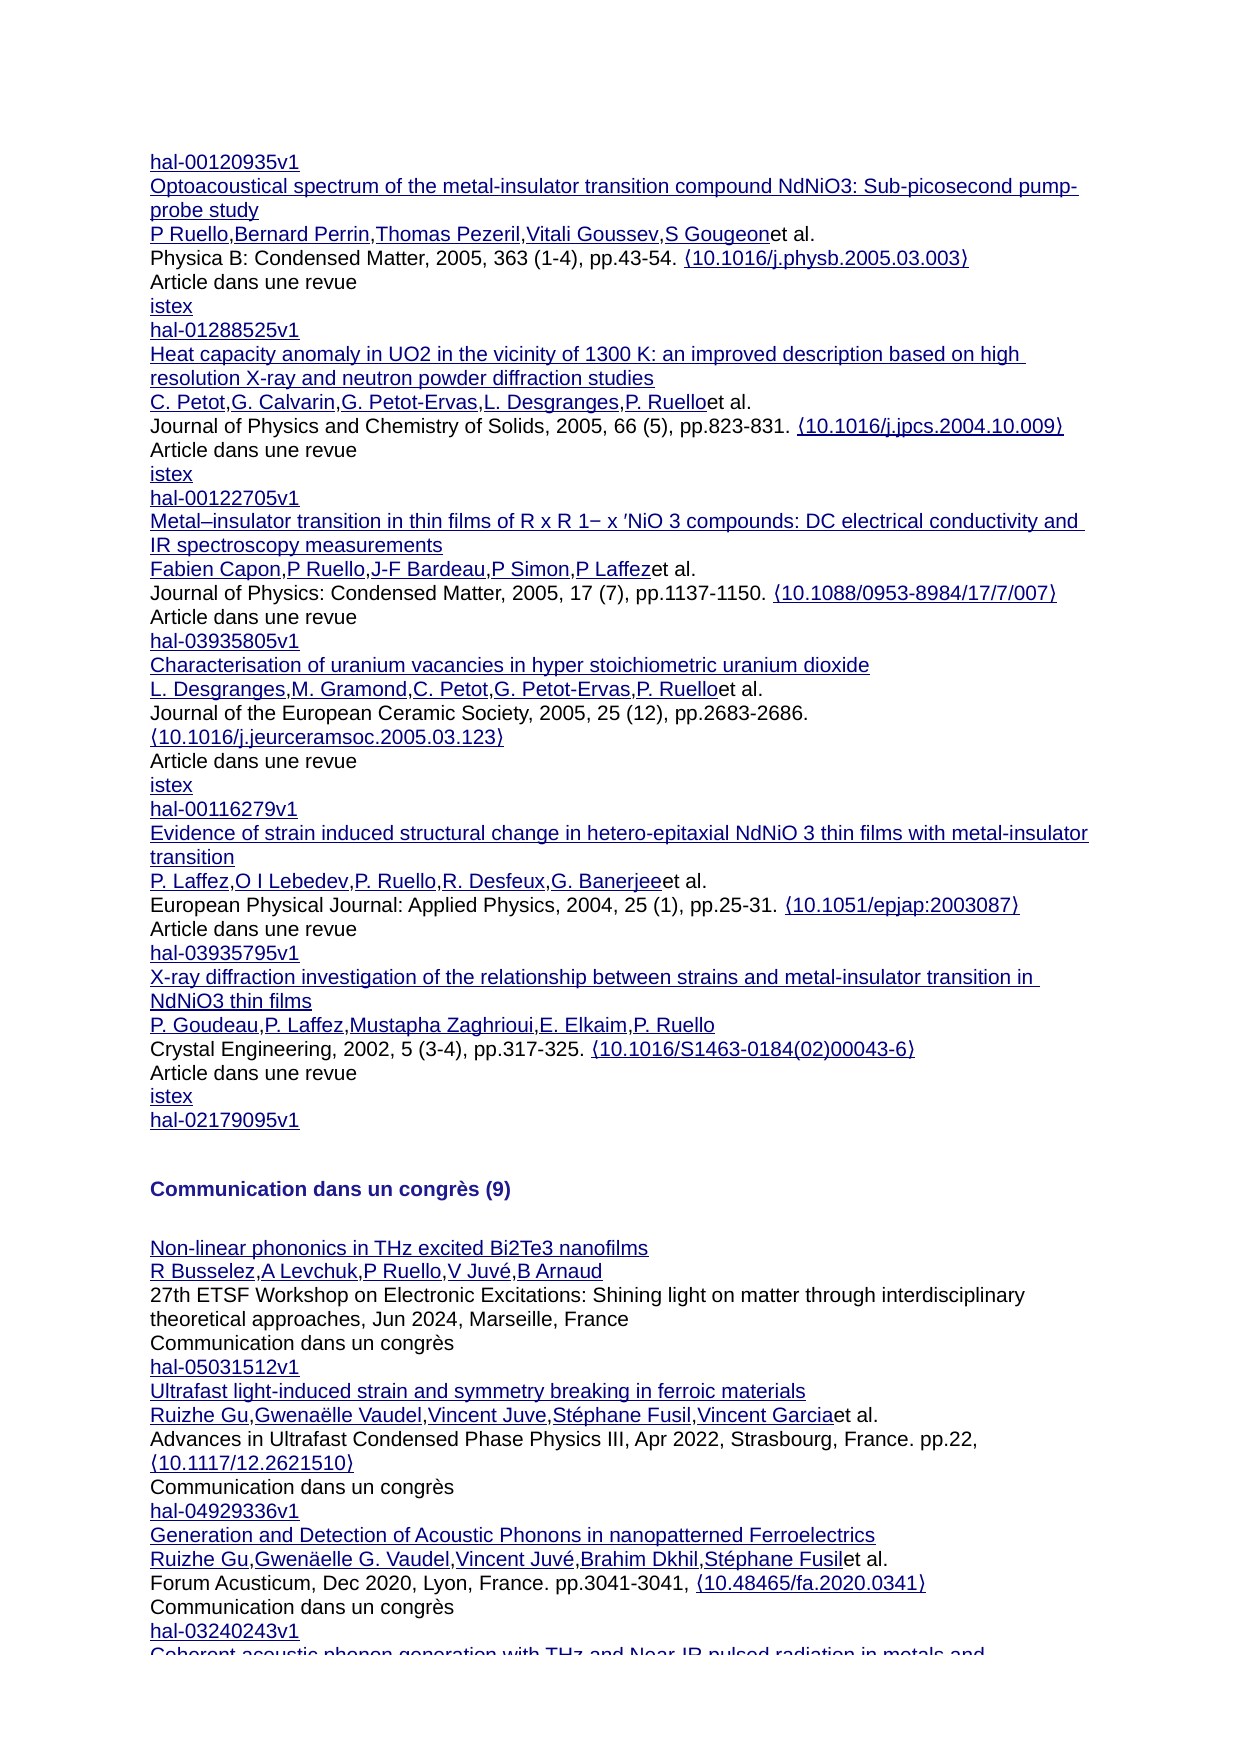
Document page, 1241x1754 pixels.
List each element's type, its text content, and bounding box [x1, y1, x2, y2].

table_cell Optoacoustical spectrum of the metal-insulator transition compound NdNiO3: Sub-picosecond pump-probe study P Ruello,Bernard Perrin,Thomas Pezeril,Vitali Goussev,S Gougeonet al. Physica B: Condensed Matter, 2005, 363 (1-4), pp.43-54. ⟨10.1016/j.physb.2005.03.003⟩ Article dans une revue istex hal-01288525v1 [150, 174, 1090, 342]
table_cell Metal–insulator transition in thin films of R x R 1− x ′NiO 3 compounds: DC electrical conductivity and IR spectroscopy measurements Fabien Capon,P Ruello,J-F Bardeau,P Simon,P Laffezet al. Journal of Physics: Condensed Matter, 2005, 17 (7), pp.1137-1150. ⟨10.1088/0953-8984/17/7/007⟩ Article dans une revue hal-03935805v1 [150, 509, 1090, 653]
table_cell Evidence of strain induced structural change in hetero-epitaxial NdNiO 3 thin films with metal-insulator transition P. Laffez,O I Lebedev,P. Ruello,R. Desfeux,G. Banerjeeet al. European Physical Journal: Applied Physics, 2004, 25 (1), pp.25-31. ⟨10.1051/epjap:2003087⟩ Article dans une revue hal-03935795v1 [150, 821, 1090, 964]
table_cell hal-00120935v1 [150, 150, 1090, 174]
table_cell Characterisation of uranium vacancies in hyper stoichiometric uranium dioxide L. Desgranges,M. Gramond,C. Petot,G. Petot-Ervas,P. Ruelloet al. Journal of the European Ceramic Society, 2005, 25 (12), pp.2683-2686. ⟨10.1016/j.jeurceramsoc.2005.03.123⟩ Article dans une revue istex hal-00116279v1 [150, 653, 1090, 821]
table_cell X-ray diffraction investigation of the relationship between strains and metal-insulator transition in NdNiO3 thin films P. Goudeau,P. Laffez,Mustapha Zaghrioui,E. Elkaim,P. Ruello Crystal Engineering, 2002, 5 (3-4), pp.317-325. ⟨10.1016/S1463-0184(02)00043-6⟩ Article dans une revue istex hal-02179095v1 [150, 965, 1090, 1132]
table_cell Generation and Detection of Acoustic Phonons in nanopatterned Ferroelectrics Ruizhe Gu,Gwenäelle G. Vaudel,Vincent Juvé,Brahim Dkhil,Stéphane Fusilet al. Forum Acusticum, Dec 2020, Lyon, France. pp.3041-3041, ⟨10.48465/fa.2020.0341⟩ Communication dans un congrès hal-03240243v1 [150, 1523, 1090, 1643]
table_cell Heat capacity anomaly in UO2 in the vicinity of 1300 K: an improved description based on high resolution X-ray and neutron powder diffraction studies C. Petot,G. Calvarin,G. Petot-Ervas,L. Desgranges,P. Ruelloet al. Journal of Physics and Chemistry of Solids, 2005, 66 (5), pp.823-831. ⟨10.1016/j.jpcs.2004.10.009⟩ Article dans une revue istex hal-00122705v1 [150, 342, 1090, 509]
table_header Non-linear phononics in THz excited Bi2Te3 nanofilms R Busselez,A Levchuk,P Ruello,V Juvé,B Arnaud 27th ETSF Workshop on Electronic Excitations: Shining light on matter through interdisciplinary theoretical approaches, Jun 2024, Marseille, France Communication dans un congrès hal-05031512v1 [150, 1235, 1090, 1379]
table_cell Ultrafast light-induced strain and symmetry breaking in ferroic materials Ruizhe Gu,Gwenaëlle Vaudel,Vincent Juve,Stéphane Fusil,Vincent Garciaet al. Advances in Ultrafast Condensed Phase Physics III, Apr 2022, Strasbourg, France. pp.22, ⟨10.1117/12.2621510⟩ Communication dans un congrès hal-04929336v1 [150, 1379, 1090, 1523]
subtitle Communication dans un congrès (9) [150, 1177, 1090, 1201]
table_cell Coherent acoustic phonon generation with THz and Near-IR pulsed radiation in metals and topological insulators nanofilms Artem Levchuk,Gwenäelle G. Vaudel,Bartosz Wilk,Francois Labbé,Katarzyna Balinet al. Forum Acusticum, Dec 2020, Lyon, France. pp.1815-1815, ⟨10.48465/fa.2020.0168⟩ Communication dans un congrès hal-03240230v1 [150, 1643, 1090, 1655]
